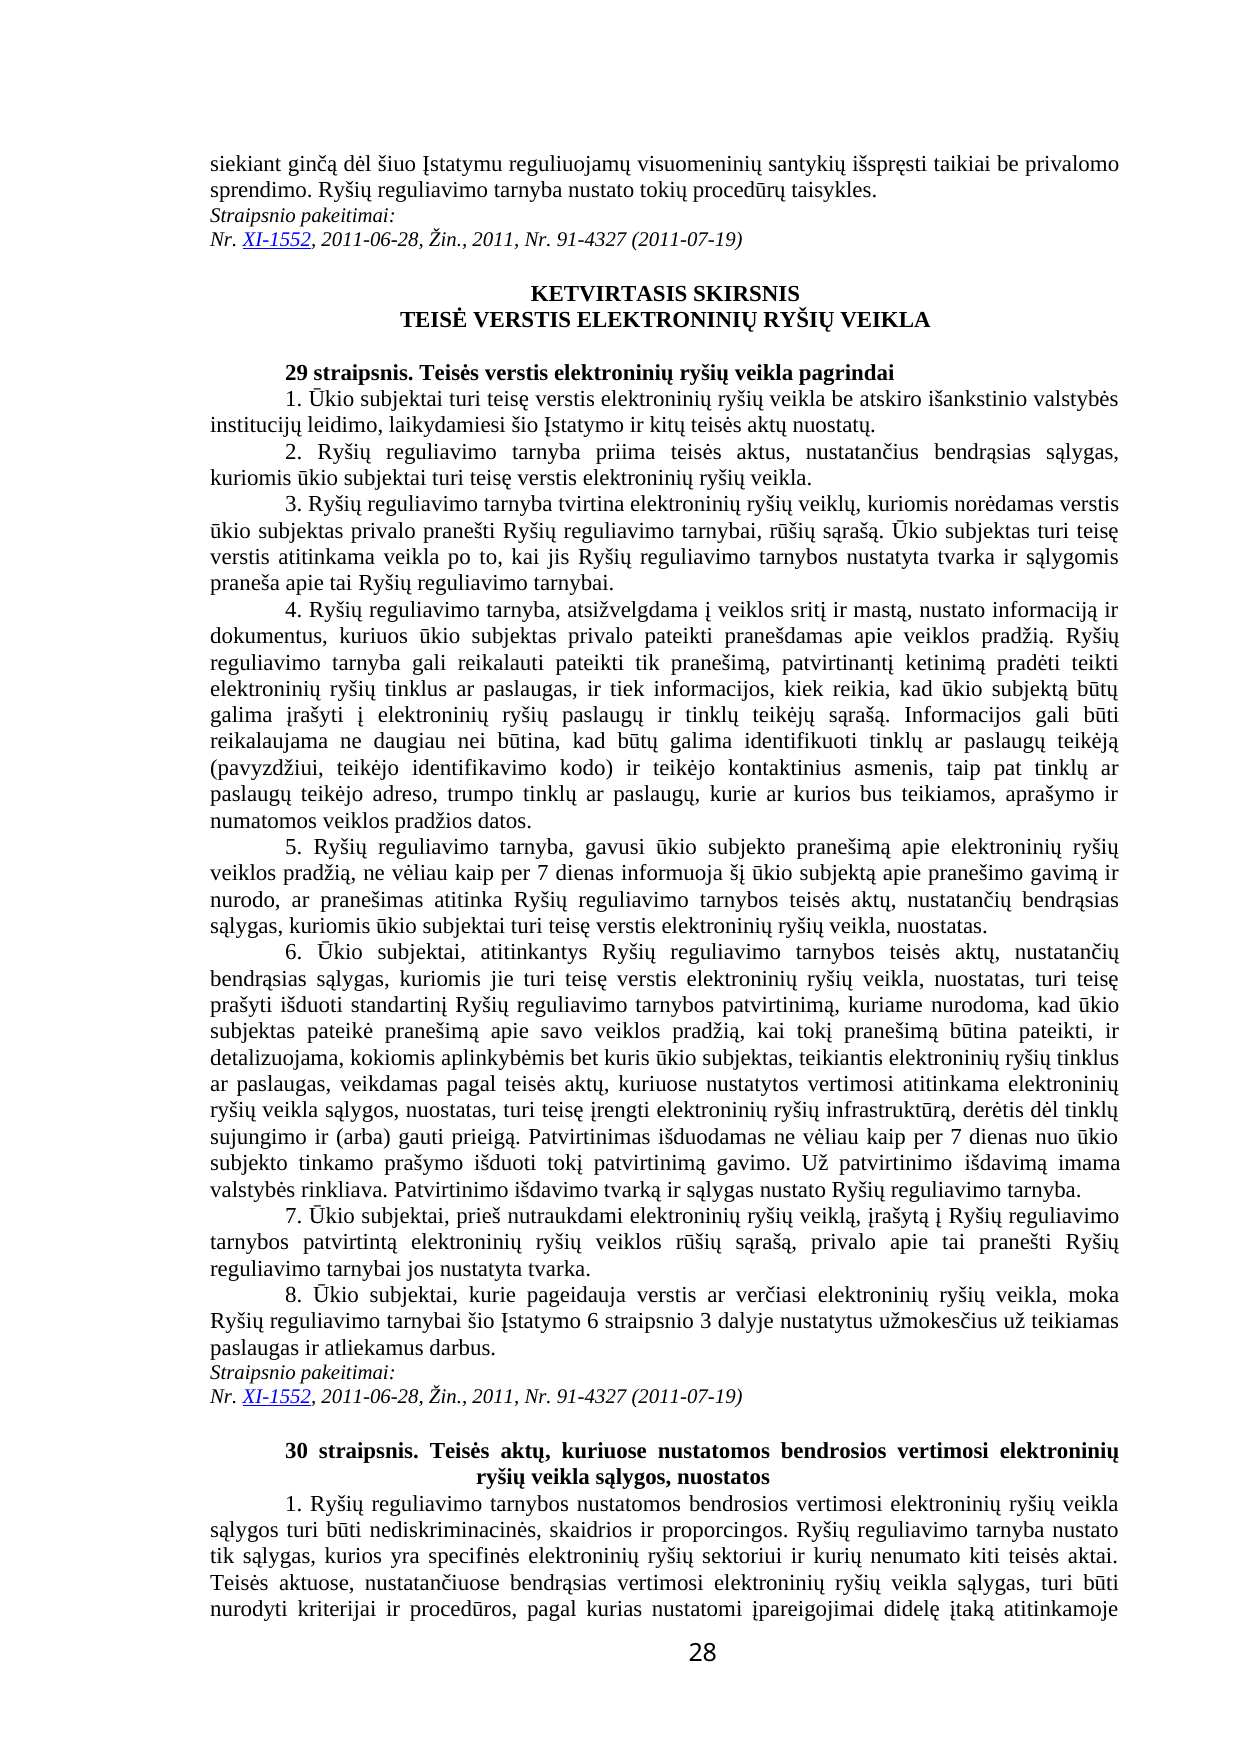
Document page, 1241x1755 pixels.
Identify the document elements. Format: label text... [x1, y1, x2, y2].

text 7. Ūkio subjektai, prieš nutraukdami elektroninių ryšių veiklą, įrašytą į Ryšių reguliavimo tarnybos patvirtintą elektroninių ryšių veiklos rūšių sąrašą, privalo apie tai pranešti Ryšių reguliavimo tarnybai jos nustatyta tvarka. [210, 1202, 1120, 1281]
text siekiant ginčą dėl šiuo Įstatymu reguliuojamų visuomeninių santykių išspręsti taikiai be privalomo sprendimo. Ryšių reguliavimo tarnyba nustato tokių procedūrų taisykles. [210, 150, 1120, 203]
text 30 straipsnis. Teisės aktų, kuriuose nustatomos bendrosios vertimosi elektroninių ryšių veikla sąlygos, nuostatos [285, 1437, 1120, 1490]
text 1. Ryšių reguliavimo tarnybos nustatomos bendrosios vertimosi elektroninių ryšių veikla sąlygos turi būti nediskriminacinės, skaidrios ir proporcingos. Ryšių reguliavimo tarnyba nustato tik sąlygas, kurios yra specifinės elektroninių ryšių sektoriui ir kurių nenumato kiti teisės aktai. Teisės aktuose, nustatančiuose bendrąsias vertimosi elektroninių ryšių veikla sąlygas, turi būti nurodyti kriterijai ir procedūros, pagal kurias nustatomi įpareigojimai didelę įtaką atitinkamoje [210, 1490, 1120, 1621]
text 5. Ryšių reguliavimo tarnyba, gavusi ūkio subjekto pranešimą apie elektroninių ryšių veiklos pradžią, ne vėliau kaip per 7 dienas informuoja šį ūkio subjektą apie pranešimo gavimą ir nurodo, ar pranešimas atitinka Ryšių reguliavimo tarnybos teisės aktų, nustatančių bendrąsias sąlygas, kuriomis ūkio subjektai turi teisę verstis elektroninių ryšių veikla, nuostatas. [210, 833, 1120, 938]
text TEISĖ VERSTIS ELEKTRONINIŲ RYŠIŲ VEIKLA [210, 306, 1120, 332]
text 4. Ryšių reguliavimo tarnyba, atsižvelgdama į veiklos sritį ir mastą, nustato informaciją ir dokumentus, kuriuos ūkio subjektas privalo pateikti pranešdamas apie veiklos pradžią. Ryšių reguliavimo tarnyba gali reikalauti pateikti tik pranešimą, patvirtinantį ketinimą pradėti teikti elektroninių ryšių tinklus ar paslaugas, ir tiek informacijos, kiek reikia, kad ūkio subjektą būtų galima įrašyti į elektroninių ryšių paslaugų ir tinklų teikėjų sąrašą. Informacijos gali būti reikalaujama ne daugiau nei būtina, kad būtų galima identifikuoti tinklų ar paslaugų teikėją (pavyzdžiui, teikėjo identifikavimo kodo) ir teikėjo kontaktinius asmenis, taip pat tinklų ar paslaugų teikėjo adreso, trumpo tinklų ar paslaugų, kurie ar kurios bus teikiamos, aprašymo ir numatomos veiklos pradžios datos. [210, 596, 1120, 833]
text 29 straipsnis. Teisės verstis elektroninių ryšių veikla pagrindai [210, 359, 1120, 385]
text 2. Ryšių reguliavimo tarnyba priima teisės aktus, nustatančius bendrąsias sąlygas, kuriomis ūkio subjektai turi teisę verstis elektroninių ryšių veikla. [210, 438, 1120, 490]
text Straipsnio pakeitimai: [210, 203, 1120, 227]
text KETVIRTASIS SKIRSNIS [210, 279, 1120, 306]
text Nr. XI-1552, 2011-06-28, Žin., 2011, Nr. 91-4327 (2011-07-19) [210, 1384, 1120, 1408]
text 3. Ryšių reguliavimo tarnyba tvirtina elektroninių ryšių veiklų, kuriomis norėdamas verstis ūkio subjektas privalo pranešti Ryšių reguliavimo tarnybai, rūšių sąrašą. Ūkio subjektas turi teisę verstis atitinkama veikla po to, kai jis Ryšių reguliavimo tarnybos nustatyta tvarka ir sąlygomis praneša apie tai Ryšių reguliavimo tarnybai. [210, 490, 1120, 596]
text Nr. XI-1552, 2011-06-28, Žin., 2011, Nr. 91-4327 (2011-07-19) [210, 227, 1120, 251]
text 1. Ūkio subjektai turi teisę verstis elektroninių ryšių veikla be atskiro išankstinio valstybės institucijų leidimo, laikydamiesi šio Įstatymo ir kitų teisės aktų nuostatų. [210, 385, 1120, 438]
text 6. Ūkio subjektai, atitinkantys Ryšių reguliavimo tarnybos teisės aktų, nustatančių bendrąsias sąlygas, kuriomis jie turi teisę verstis elektroninių ryšių veikla, nuostatas, turi teisę prašyti išduoti standartinį Ryšių reguliavimo tarnybos patvirtinimą, kuriame nurodoma, kad ūkio subjektas pateikė pranešimą apie savo veiklos pradžią, kai tokį pranešimą būtina pateikti, ir detalizuojama, kokiomis aplinkybėmis bet kuris ūkio subjektas, teikiantis elektroninių ryšių tinklus ar paslaugas, veikdamas pagal teisės aktų, kuriuose nustatytos vertimosi atitinkama elektroninių ryšių veikla sąlygos, nuostatas, turi teisę įrengti elektroninių ryšių infrastruktūrą, derėtis dėl tinklų sujungimo ir (arba) gauti prieigą. Patvirtinimas išduodamas ne vėliau kaip per 7 dienas nuo ūkio subjekto tinkamo prašymo išduoti tokį patvirtinimą gavimo. Už patvirtinimo išdavimą imama valstybės rinkliava. Patvirtinimo išdavimo tvarką ir sąlygas nustato Ryšių reguliavimo tarnyba. [210, 938, 1120, 1202]
text Straipsnio pakeitimai: [210, 1360, 1120, 1384]
text 8. Ūkio subjektai, kurie pageidauja verstis ar verčiasi elektroninių ryšių veikla, moka Ryšių reguliavimo tarnybai šio Įstatymo 6 straipsnio 3 dalyje nustatytus užmokesčius už teikiamas paslaugas ir atliekamus darbus. [210, 1281, 1120, 1360]
